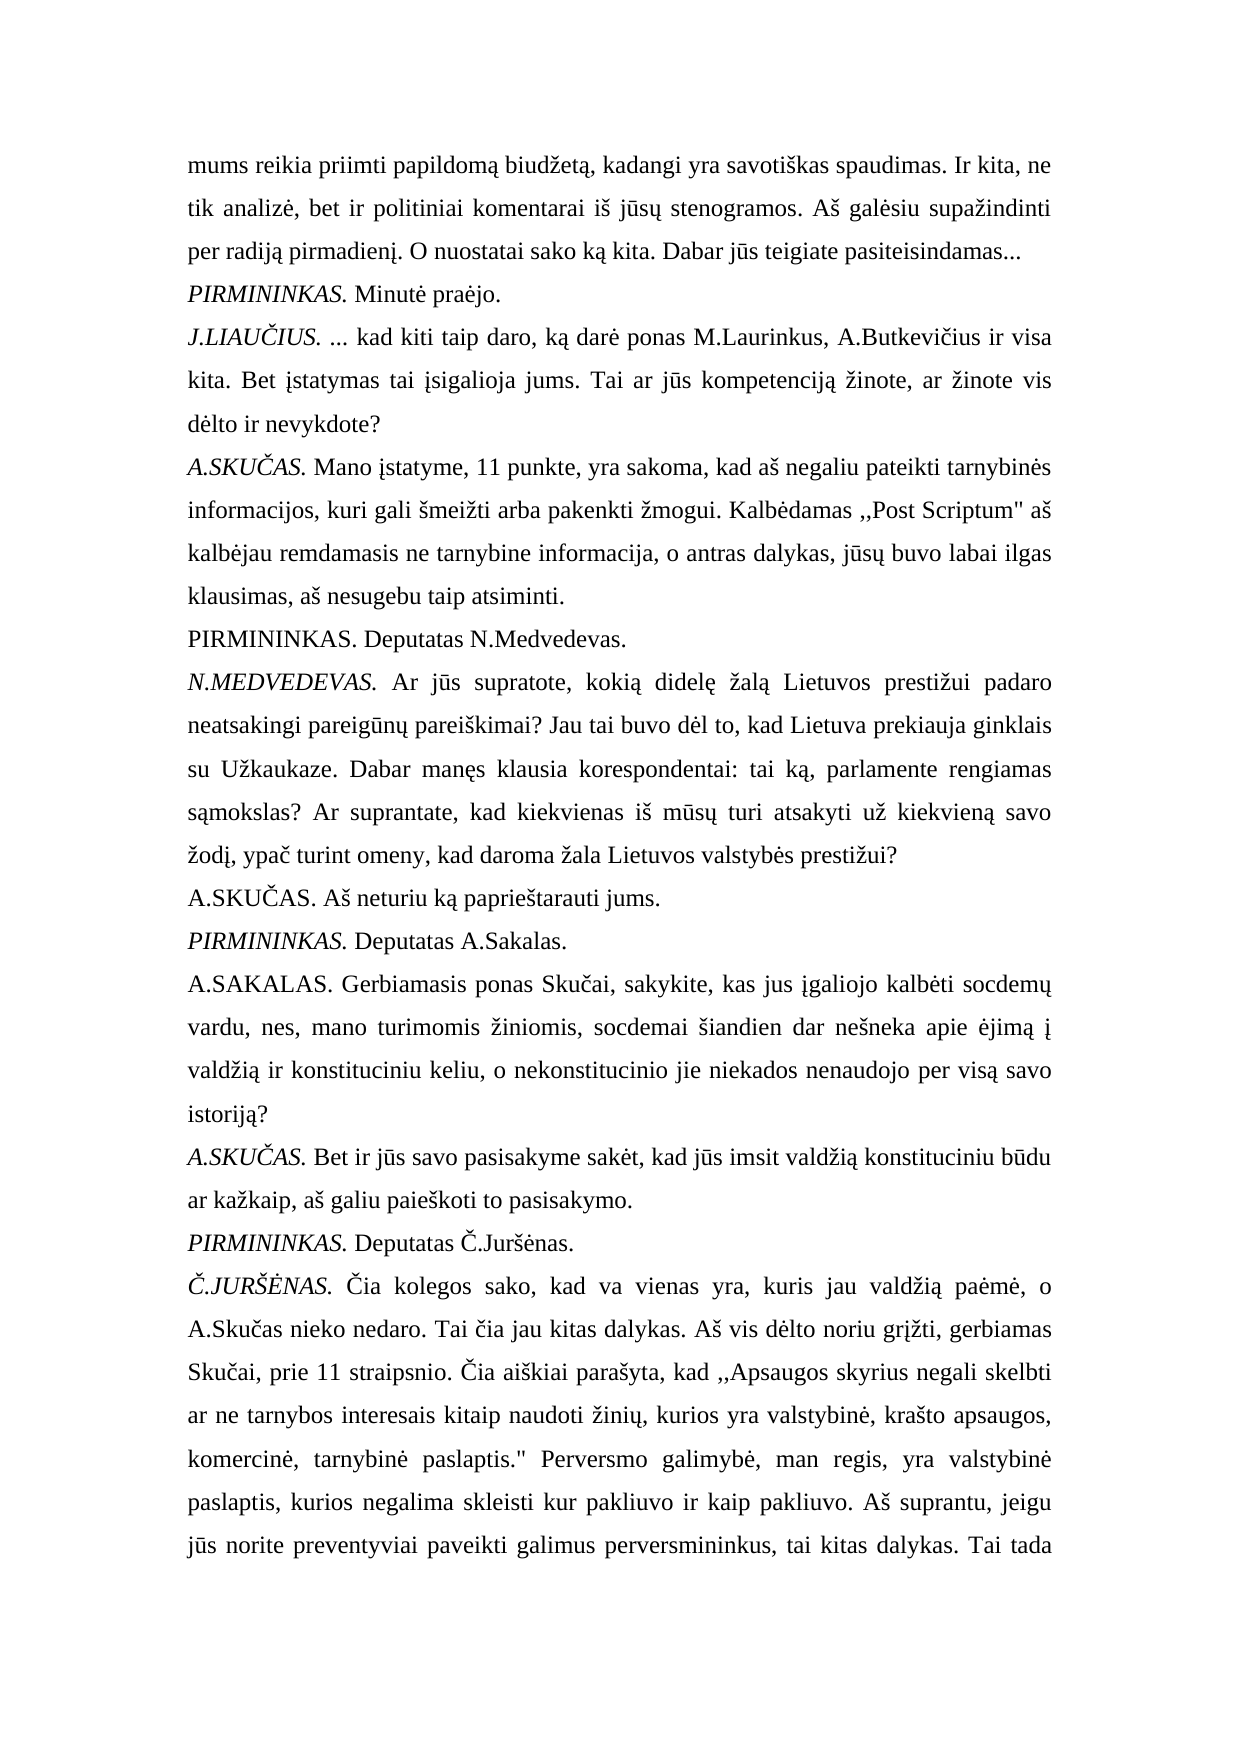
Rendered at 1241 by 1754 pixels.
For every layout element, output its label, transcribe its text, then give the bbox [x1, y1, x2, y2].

text PIRMININKAS. Deputatas N.Medvedevas. [187, 624, 1053, 653]
text mums reikia priimti papildomą biudžetą, kadangi yra savotiškas spaudimas. Ir kita, ne tik analizė, bet ir politiniai komentarai iš jūsų stenogramos. Aš galėsiu supažindinti per radiją pirmadienį. O nuostatai sako ką kita. Dabar jūs teigiate pasiteisindamas... [187, 150, 1053, 265]
text A.SAKALAS. Gerbiamasis ponas Skučai, sakykite, kas jus įgaliojo kalbėti socdemų vardu, nes, mano turimomis žiniomis, socdemai šiandien dar nešneka apie ėjimą į valdžią ir konstituciniu keliu, o nekonstitucinio jie niekados nenaudojo per visą savo istoriją? [187, 969, 1053, 1127]
text PIRMININKAS. Deputatas Č.Juršėnas. [187, 1228, 1053, 1257]
text PIRMININKAS. Deputatas A.Sakalas. [187, 926, 1053, 955]
text A.SKUČAS. Mano įstatyme, 11 punkte, yra sakoma, kad aš negaliu pateikti tarnybinės informacijos, kuri gali šmeižti arba pakenkti žmogui. Kalbėdamas ,,Post Scriptum" aš kalbėjau remdamasis ne tarnybine informacija, o antras dalykas, jūsų buvo labai ilgas klausimas, aš nesugebu taip atsiminti. [187, 452, 1053, 610]
text PIRMININKAS. Minutė praėjo. [187, 279, 1053, 308]
text J.LIAUČIUS. ... kad kiti taip daro, ką darė ponas M.Laurinkus, A.Butkevičius ir visa kita. Bet įstatymas tai įsigalioja jums. Tai ar jūs kompetenciją žinote, ar žinote vis dėlto ir nevykdote? [187, 322, 1053, 437]
text A.SKUČAS. Bet ir jūs savo pasisakyme sakėt, kad jūs imsit valdžią konstituciniu būdu ar kažkaip, aš galiu paieškoti to pasisakymo. [187, 1142, 1053, 1214]
text A.SKUČAS. Aš neturiu ką paprieštarauti jums. [187, 883, 1053, 912]
text N.MEDVEDEVAS. Ar jūs supratote, kokią didelę žalą Lietuvos prestižui padaro neatsakingi pareigūnų pareiškimai? Jau tai buvo dėl to, kad Lietuva prekiauja ginklais su Užkaukaze. Dabar manęs klausia korespondentai: tai ką, parlamente rengiamas sąmokslas? Ar suprantate, kad kiekvienas iš mūsų turi atsakyti už kiekvieną savo žodį, ypač turint omeny, kad daroma žala Lietuvos valstybės prestižui? [187, 667, 1053, 869]
text Č.JURŠĖNAS. Čia kolegos sako, kad va vienas yra, kuris jau valdžią paėmė, o A.Skučas nieko nedaro. Tai čia jau kitas dalykas. Aš vis dėlto noriu grįžti, gerbiamas Skučai, prie 11 straipsnio. Čia aiškiai parašyta, kad ,,Apsaugos skyrius negali skelbti ar ne tarnybos interesais kitaip naudoti žinių, kurios yra valstybinė, krašto apsaugos, komercinė, tarnybinė paslaptis." Perversmo galimybė, man regis, yra valstybinė paslaptis, kurios negalima skleisti kur pakliuvo ir kaip pakliuvo. Aš suprantu, jeigu jūs norite preventyviai paveikti galimus perversmininkus, tai kitas dalykas. Tai tada [187, 1271, 1053, 1559]
